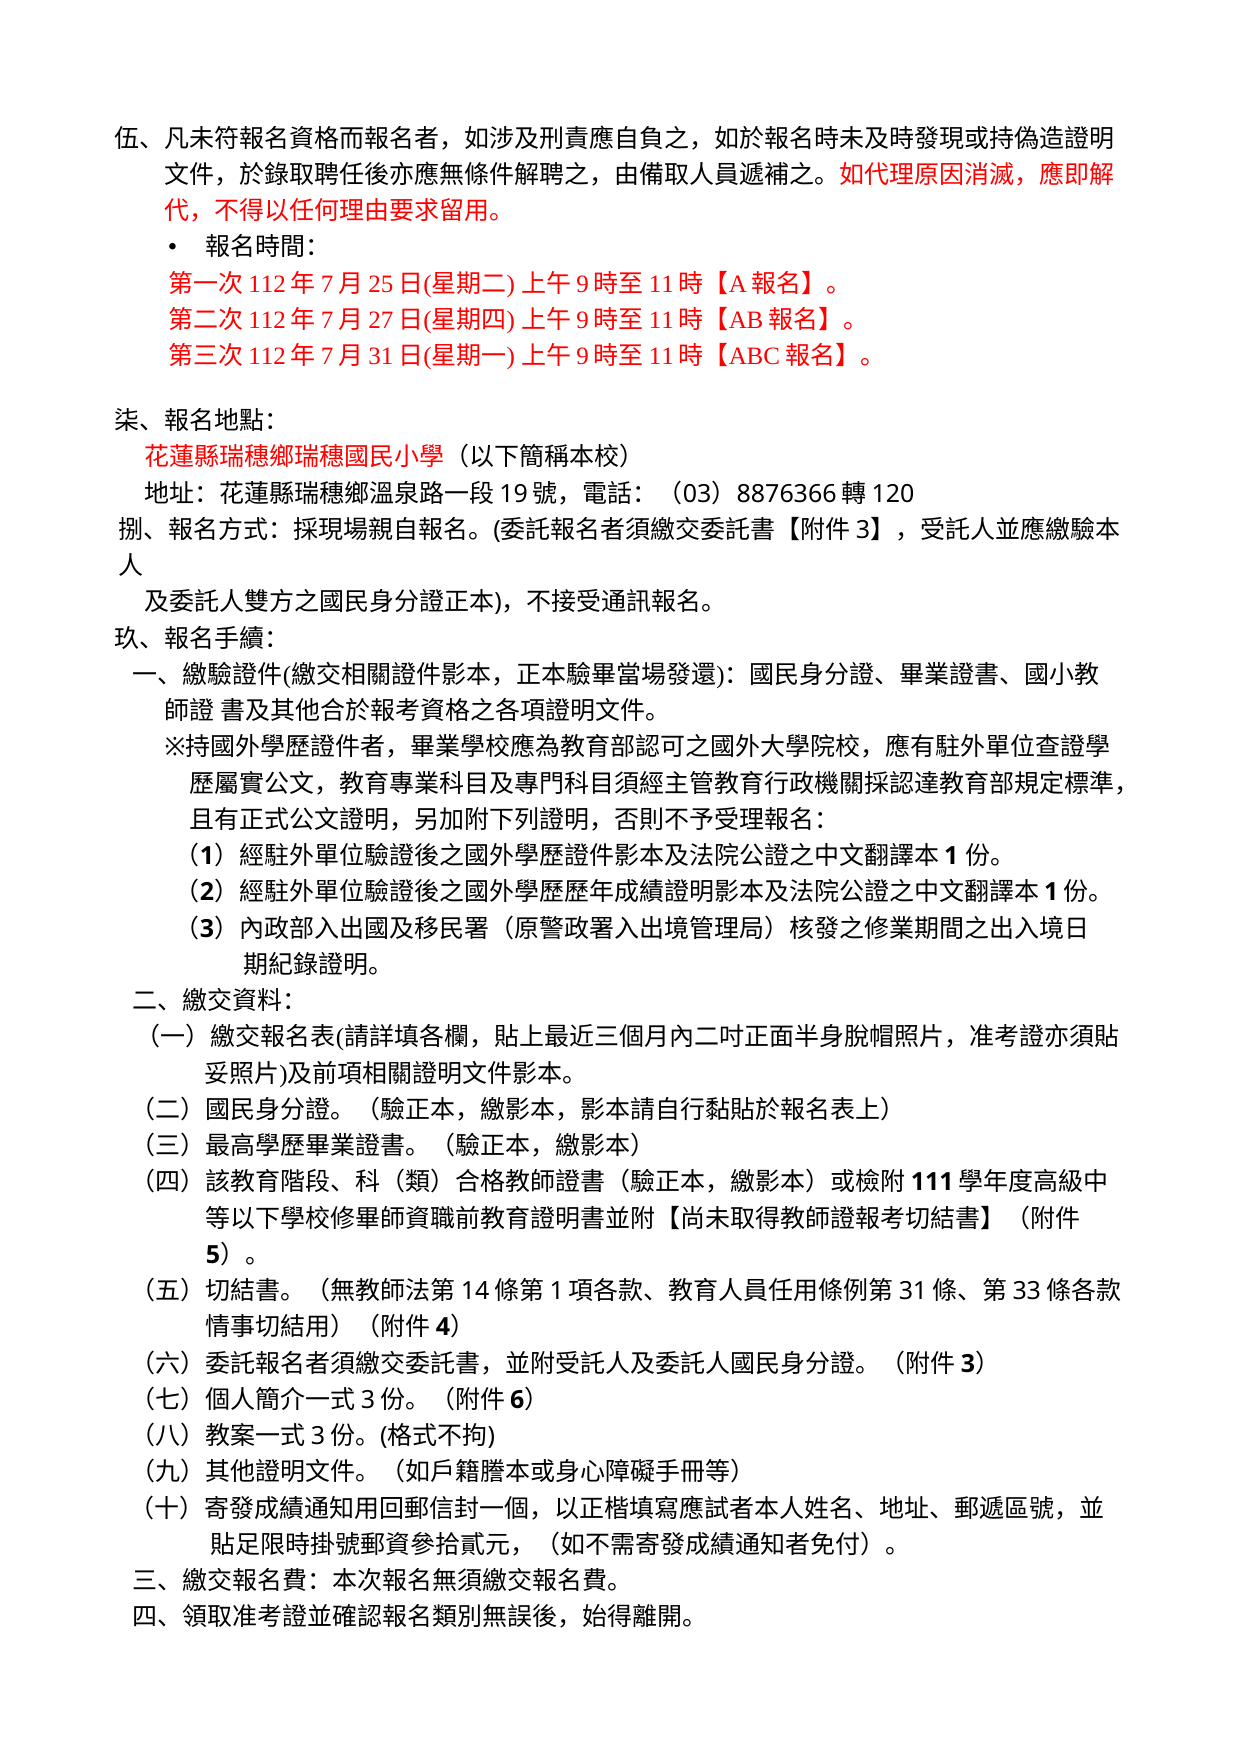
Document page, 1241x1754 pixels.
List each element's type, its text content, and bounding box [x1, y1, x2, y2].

text （四）該教育階段、科（類）合格教師證書（驗正本，繳影本）或檢附111學年度高級中等以下學校修畢師資職前教育證明書並附【尚未取得教師證報考切結書】（附件5）。 [131, 1162, 1122, 1271]
text 花蓮縣瑞穗鄉瑞穗國民小學（以下簡稱本校） [118, 437, 1122, 473]
text （三）最高學歷畢業證書。（驗正本，繳影本） [118, 1126, 1122, 1162]
text （五）切結書。（無教師法第14條第1項各款、教育人員任用條例第31條、第33條各款情事切結用）（附件4） [131, 1271, 1122, 1343]
text 三、繳交報名費：本次報名無須繳交報名費。 [133, 1561, 1122, 1597]
text 伍、凡未符報名資格而報名者，如涉及刑責應自負之，如於報名時未及時發現或持偽造證明文件，於錄取聘任後亦應無條件解聘之，由備取人員遞補之。如代理原因消滅，應即解代，不得以任何理由要求留用。 [114, 118, 1122, 227]
text （八）教案一式3份。(格式不拘) [118, 1416, 1122, 1452]
text 四、領取准考證並確認報名類別無誤後，始得離開。 [133, 1597, 1122, 1633]
text 玖、報名手續： [114, 618, 1122, 654]
text 期紀錄證明。 [168, 944, 1122, 981]
text （七）個人簡介一式3份。（附件6） [118, 1379, 1122, 1416]
text 地址：花蓮縣瑞穗鄉溫泉路一段19號，電話：（03）8876366轉120 [118, 473, 1122, 509]
text （九）其他證明文件。（如戶籍謄本或身心障礙手冊等） [118, 1452, 1122, 1488]
text （3）內政部入出國及移民署（原警政署入出境管理局）核發之修業期間之出入境日 [168, 908, 1122, 944]
text （六）委託報名者須繳交委託書，並附受託人及委託人國民身分證。（附件3） [118, 1343, 1122, 1379]
list 報名時間： [131, 227, 1122, 263]
text （十）寄發成績通知用回郵信封一個，以正楷填寫應試者本人姓名、地址、郵遞區號，並貼足限時掛號郵資參拾貳元，（如不需寄發成績通知者免付）。 [129, 1488, 1122, 1561]
text 第三次112年7月31日(星期一) 上午9時至11時【ABC報名】。 [118, 336, 1122, 372]
text 第二次112年7月27日(星期四) 上午9時至11時【AB報名】。 [118, 299, 1122, 336]
text 捌、報名方式：採現場親自報名。(委託報名者須繳交委託書【附件3】，受託人並應繳驗本人 [118, 509, 1122, 582]
text 二、繳交資料： [133, 981, 1122, 1017]
text （1）經駐外單位驗證後之國外學歷證件影本及法院公證之中文翻譯本1 份。 [168, 836, 1122, 872]
text 第一次112年7月25日(星期二) 上午9時至11時【A報名】。 [118, 263, 1122, 299]
text 柒、報名地點： [114, 401, 1122, 437]
text （一）繳交報名表(請詳填各欄，貼上最近三個月內二吋正面半身脫帽照片，准考證亦須貼妥照片)及前項相關證明文件影本。 [136, 1017, 1122, 1089]
text 及委託人雙方之國民身分證正本)，不接受通訊報名。 [118, 582, 1122, 618]
text （二）國民身分證。（驗正本，繳影本，影本請自行黏貼於報名表上） [118, 1089, 1122, 1126]
text （2）經駐外單位驗證後之國外學歷歷年成績證明影本及法院公證之中文翻譯本1份。 [168, 872, 1122, 908]
text ※持國外學歷證件者，畢業學校應為教育部認可之國外大學院校，應有駐外單位查證學歷屬實公文，教育專業科目及專門科目須經主管教育行政機關採認達教育部規定標準，且有正式公文證明，另加附下列證明，否則不予受理報名： [164, 727, 1122, 836]
text 一、繳驗證件(繳交相關證件影本，正本驗畢當場發還)：國民身分證、畢業證書、國小教師證 書及其他合於報考資格之各項證明文件。 [133, 654, 1122, 727]
